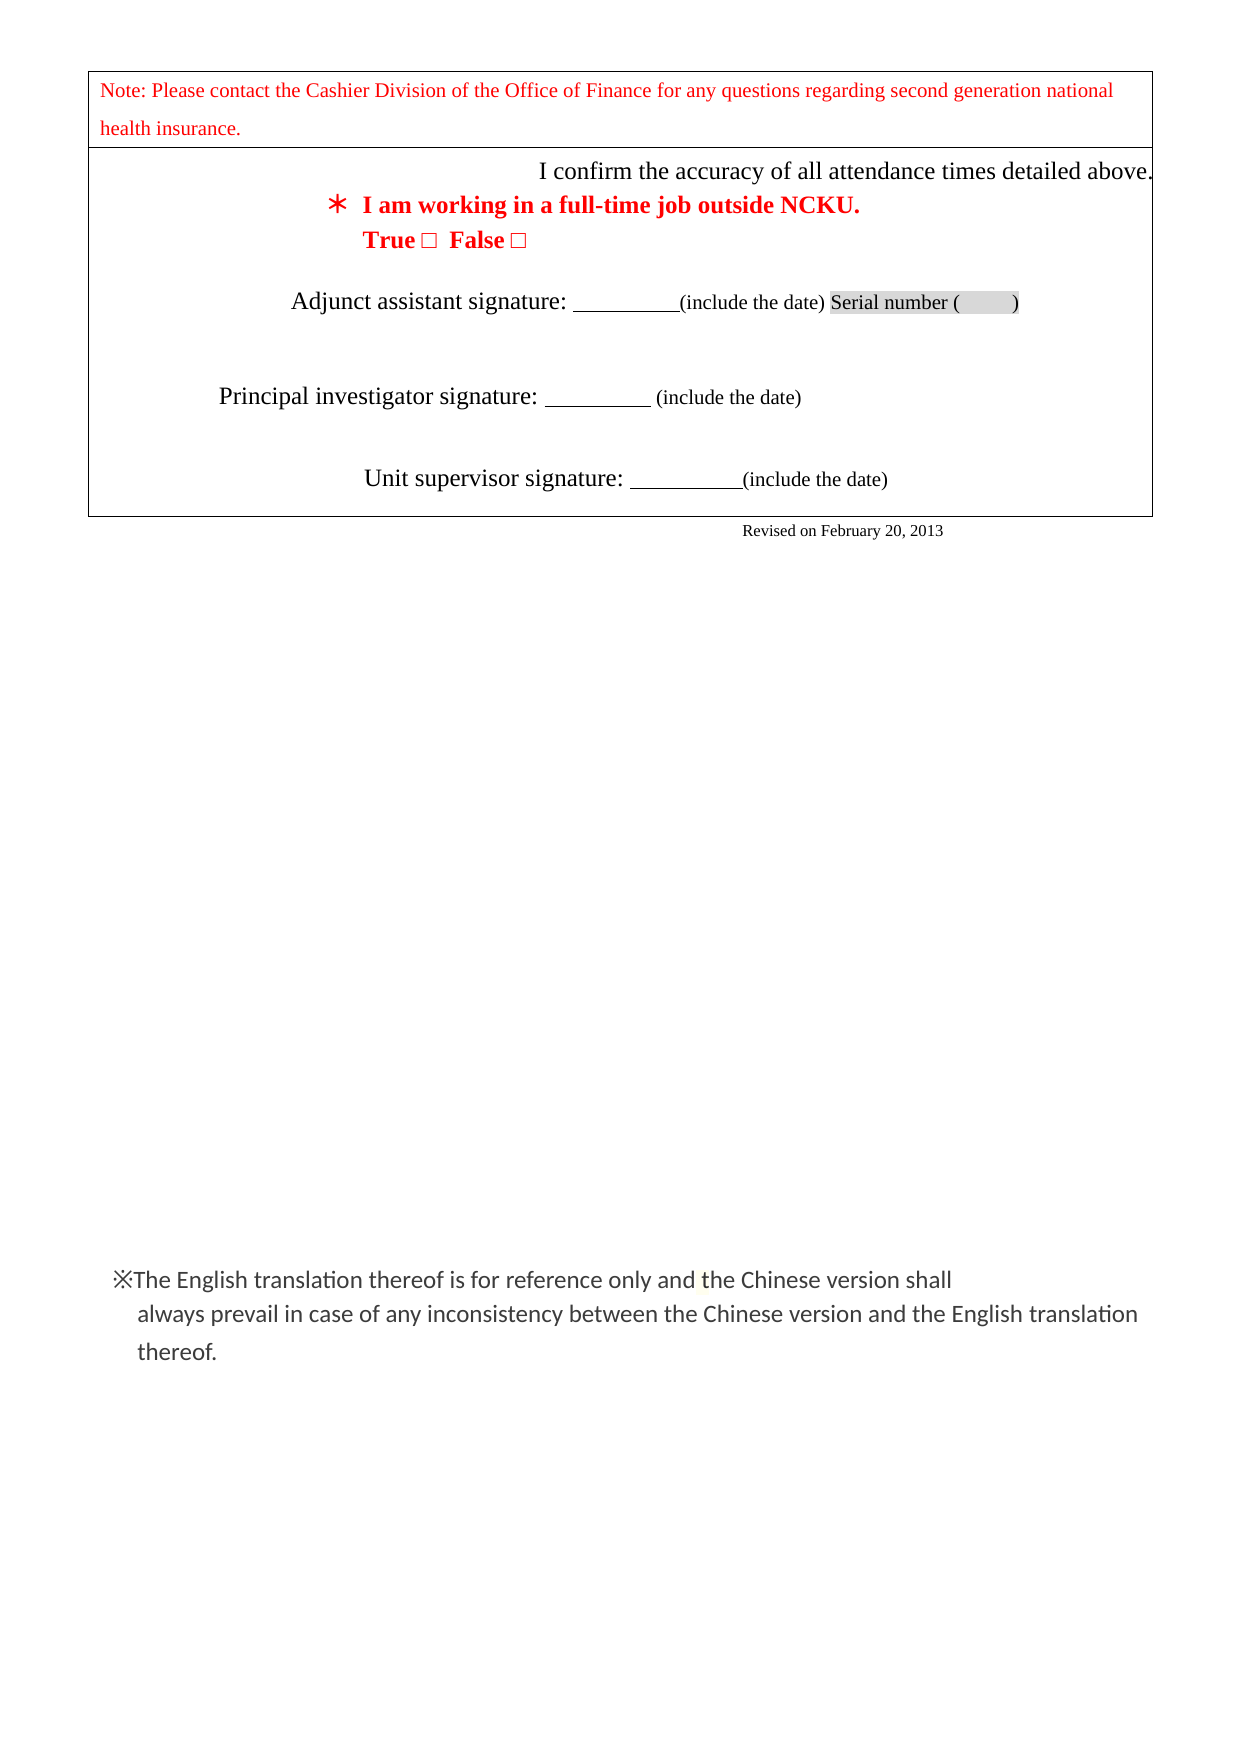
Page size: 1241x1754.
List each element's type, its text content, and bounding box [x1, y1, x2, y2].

table_cell Note: Please contact the Cashier Division of the Office of Finance for any questions regarding second generation national health insurance. [89, 72, 1152, 147]
text ※The English translation thereof is for reference only and the Chinese version shall always prevail in case of any inconsistency between the Chinese version and the English translation thereof. [112, 1260, 1152, 1373]
text Revised on February 20, 2013 [89, 517, 1188, 542]
table_cell I confirm the accuracy of all attendance times detailed above. I am working in a full-time job outside NCKU. True □ False □ Adjunct assistant signature: (include the date) Serial number ( ) Principal investigator signature: (include the date) Unit supervisor signature: (include the date) [89, 148, 1152, 516]
